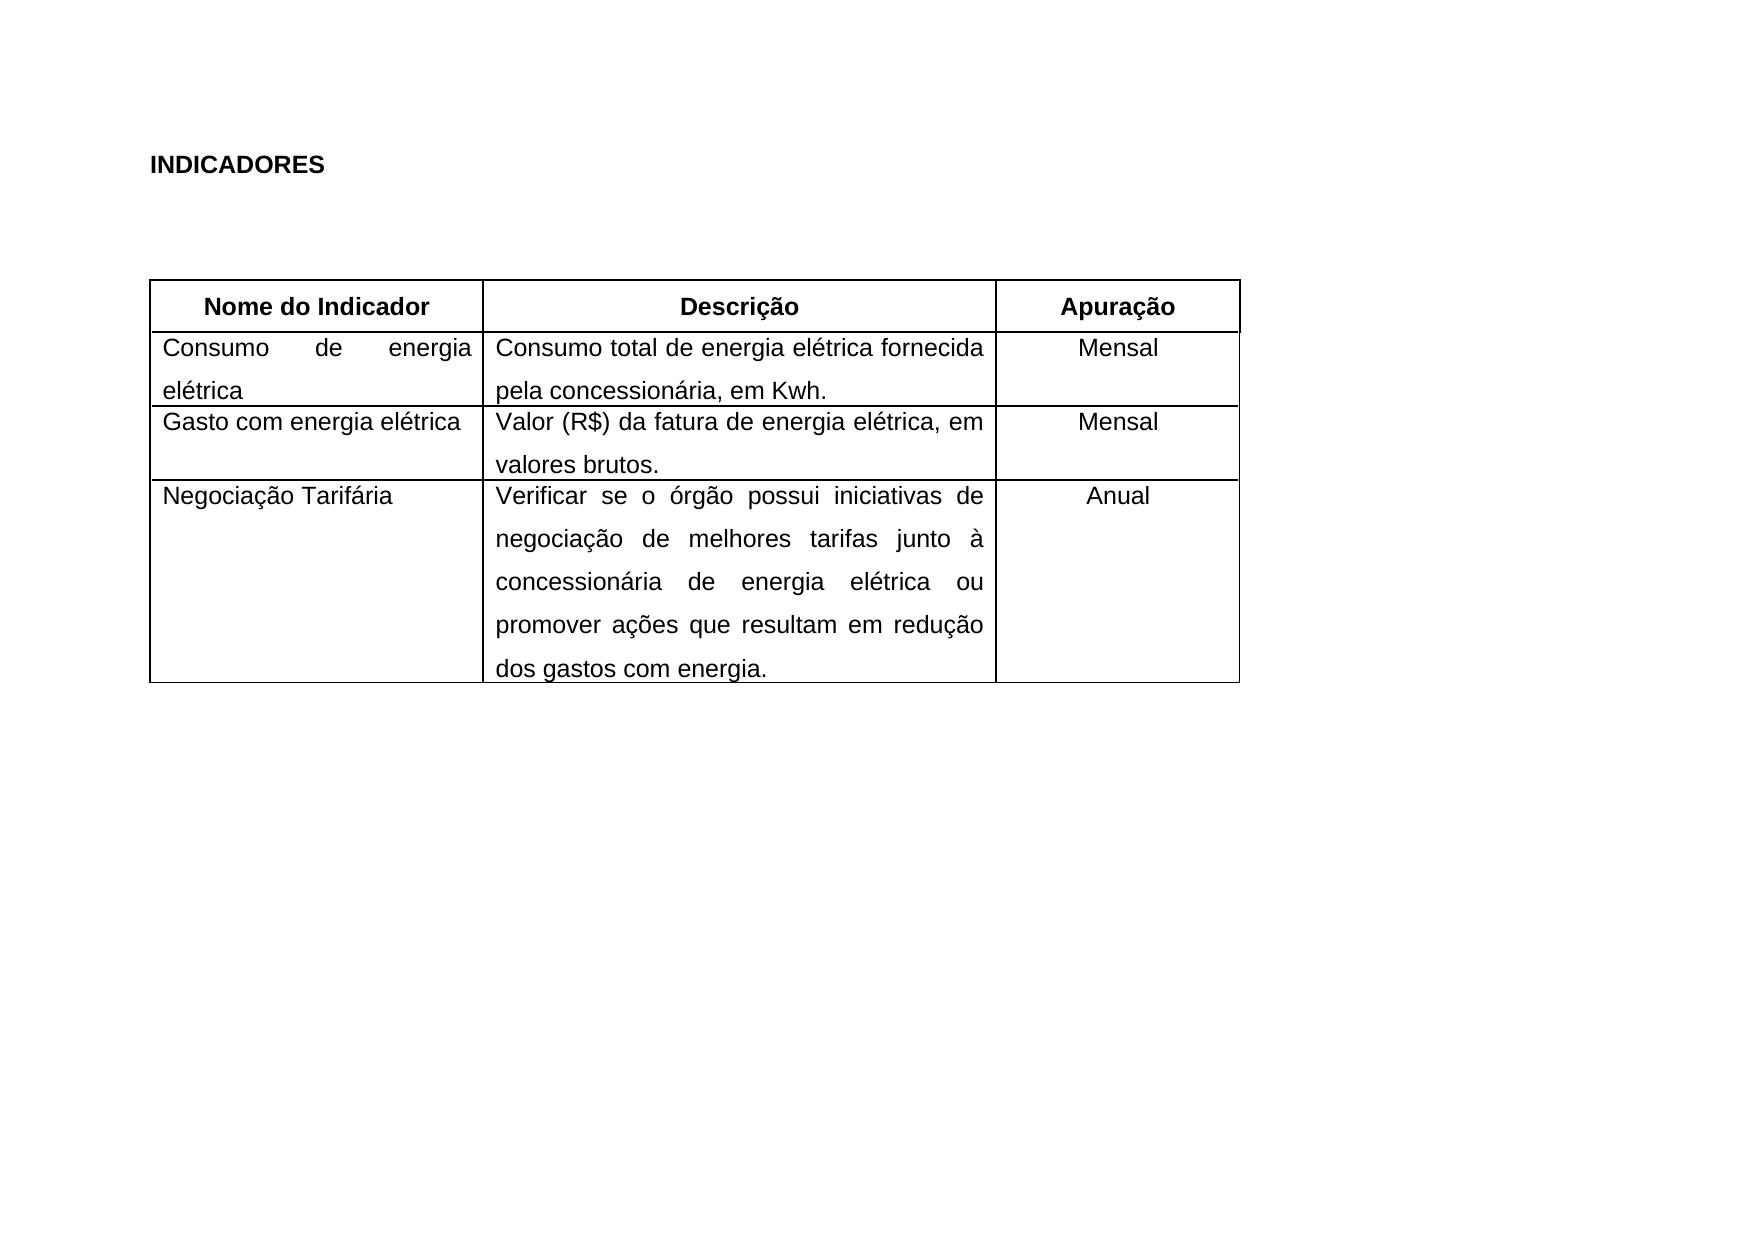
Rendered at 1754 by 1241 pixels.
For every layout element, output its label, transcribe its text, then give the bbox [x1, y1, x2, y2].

table_cell Gasto com energia elétrica [151, 406, 482, 479]
table_header Nome do Indicador [151, 281, 482, 331]
table_header Apuração [997, 281, 1239, 331]
table_cell Consumo de energia elétrica [151, 332, 482, 405]
table_cell Consumo total de energia elétrica fornecida pela concessionária, em Kwh. [484, 333, 995, 405]
table_cell Anual [997, 479, 1239, 682]
table_cell Valor (R$) da fatura de energia elétrica, em valores brutos. [484, 407, 995, 479]
table_cell Mensal [997, 405, 1239, 479]
table_cell Negociação Tarifária [151, 480, 482, 682]
table_cell Verificar se o órgão possui iniciativas de negociação de melhores tarifas junto à concessionária de energia elétrica ou promover ações que resultam em redução dos gastos com energia. [484, 481, 995, 682]
table_header Descrição [484, 281, 995, 331]
table_cell Mensal [997, 331, 1239, 405]
text INDICADORES [150, 150, 1604, 179]
